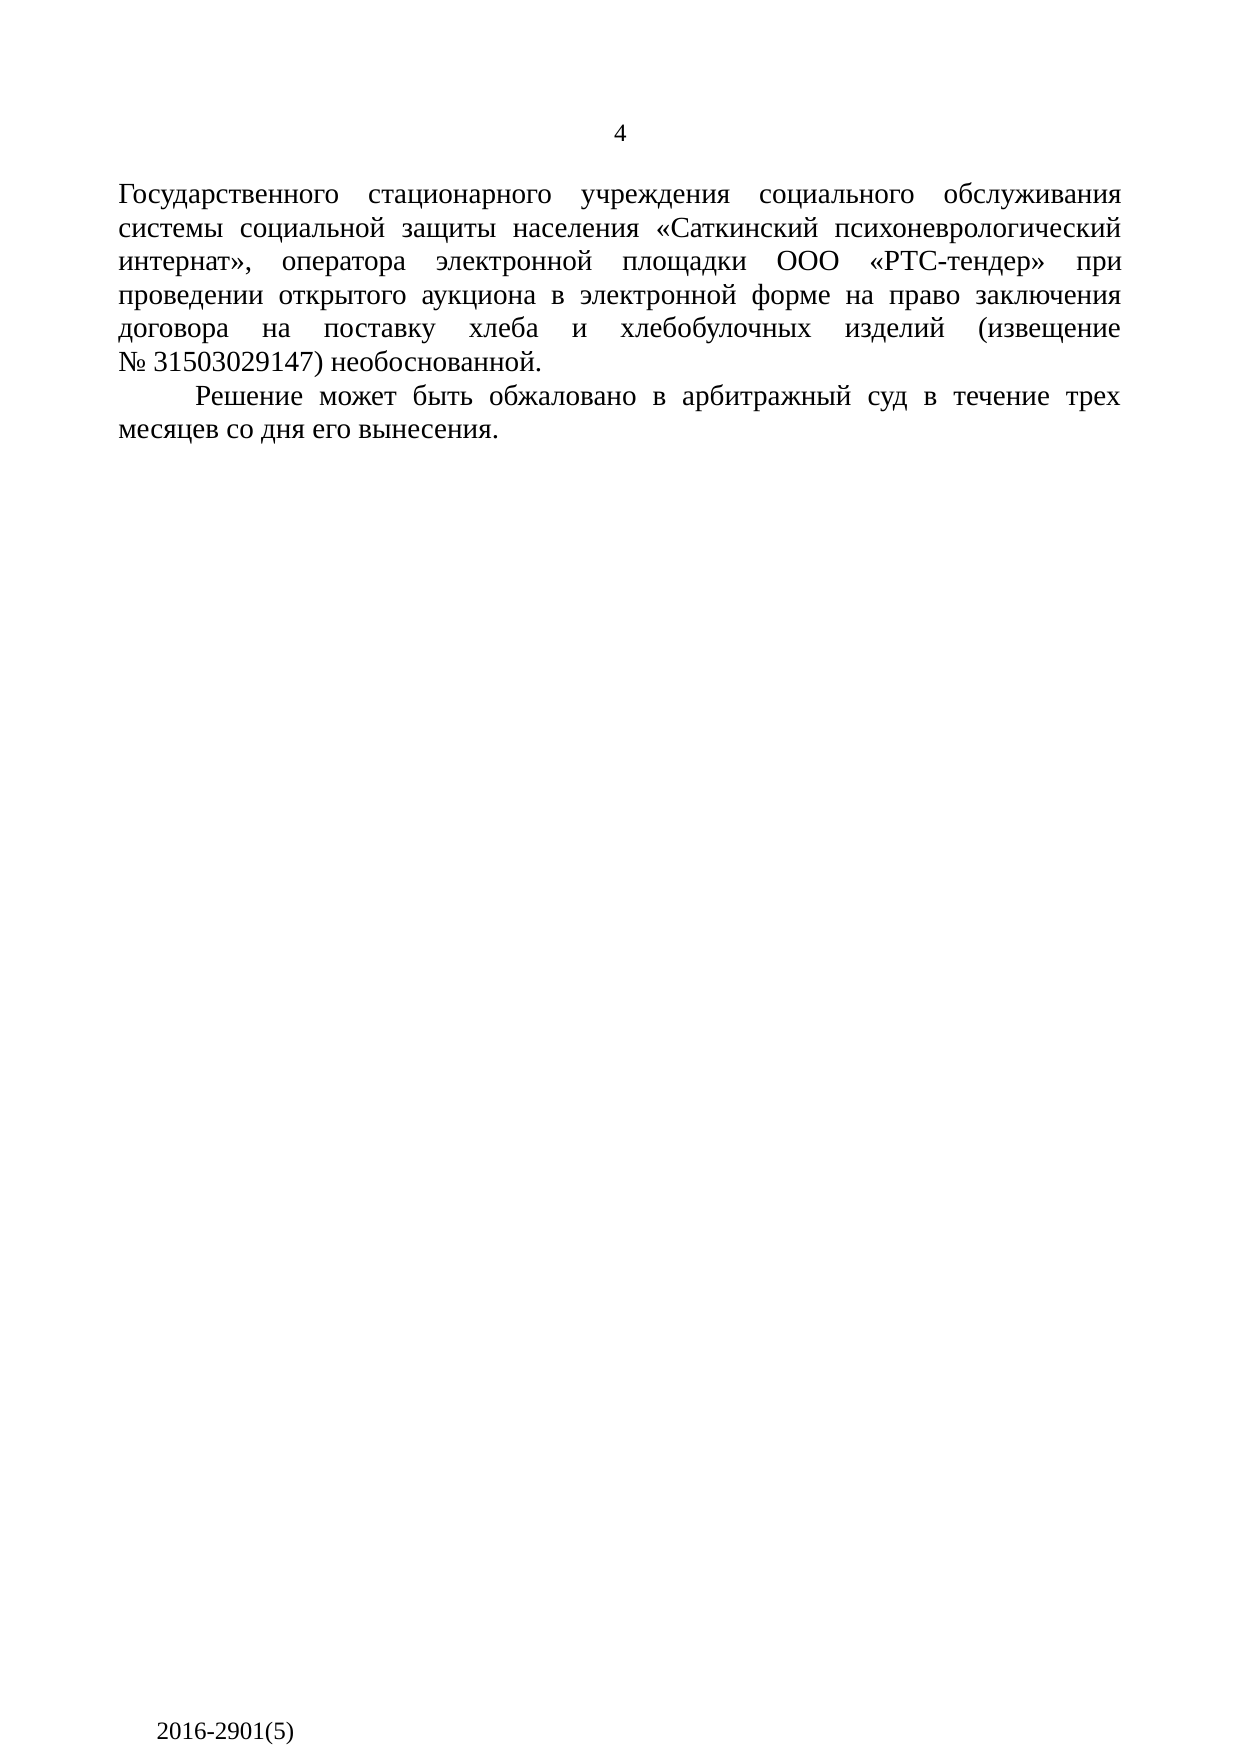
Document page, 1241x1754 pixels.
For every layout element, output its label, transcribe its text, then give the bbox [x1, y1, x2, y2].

text Решение может быть обжаловано в арбитражный суд в течение трех месяцев со дня его вынесения. [118, 378, 1122, 445]
text Государственного стационарного учреждения социального обслуживания системы социальной защиты населения «Саткинский психоневрологический интернат», оператора электронной площадки ООО «РТС-тендер» при проведении открытого аукциона в электронной форме на право заключения договора на поставку хлеба и хлебобулочных изделий (извещение № 31503029147) необоснованной. [118, 176, 1122, 378]
